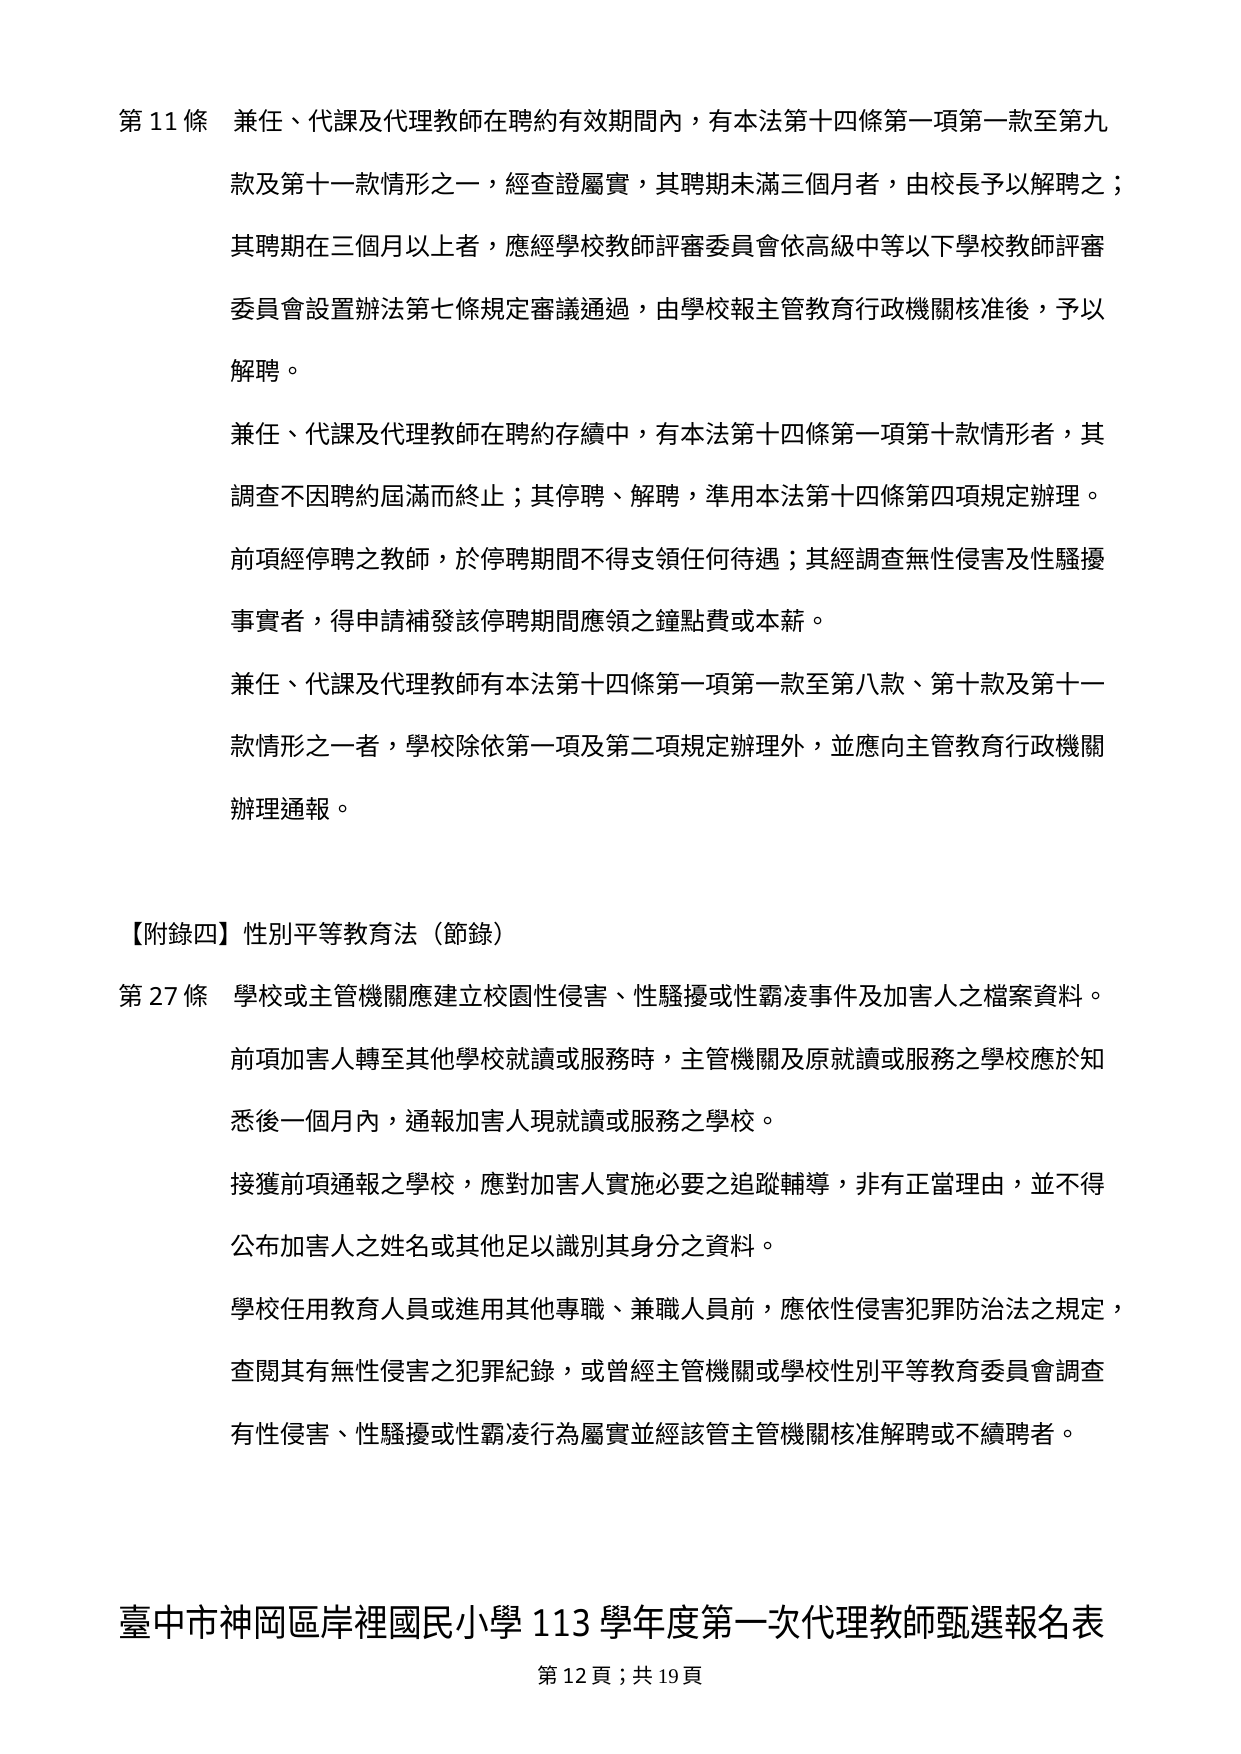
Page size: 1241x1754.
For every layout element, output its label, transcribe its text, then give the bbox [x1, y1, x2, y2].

text 第27條 學校或主管機關應建立校園性侵害、性騷擾或性霸凌事件及加害人之檔案資料。 [118, 953, 1122, 1016]
text 第11條 兼任、代課及代理教師在聘約有效期間內，有本法第十四條第一項第一款至第九款及第十一款情形之一，經查證屬實，其聘期未滿三個月者，由校長予以解聘之；其聘期在三個月以上者，應經學校教師評審委員會依高級中等以下學校教師評審委員會設置辦法第七條規定審議通過，由學校報主管教育行政機關核准後，予以解聘。 [118, 78, 1122, 391]
text 臺中市神岡區岸裡國民小學113學年度第一次代理教師甄選報名表 [118, 1578, 1122, 1641]
text 前項加害人轉至其他學校就讀或服務時，主管機關及原就讀或服務之學校應於知悉後一個月內，通報加害人現就讀或服務之學校。 [231, 1016, 1122, 1141]
text 學校任用教育人員或進用其他專職、兼職人員前，應依性侵害犯罪防治法之規定，查閱其有無性侵害之犯罪紀錄，或曾經主管機關或學校性別平等教育委員會調查有性侵害、性騷擾或性霸凌行為屬實並經該管主管機關核准解聘或不續聘者。 [231, 1266, 1122, 1453]
text 接獲前項通報之學校，應對加害人實施必要之追蹤輔導，非有正當理由，並不得公布加害人之姓名或其他足以識別其身分之資料。 [231, 1141, 1122, 1266]
text 【附錄四】性別平等教育法（節錄） [118, 891, 1122, 953]
text 前項經停聘之教師，於停聘期間不得支領任何待遇；其經調查無性侵害及性騷擾事實者，得申請補發該停聘期間應領之鐘點費或本薪。 [231, 516, 1122, 641]
text 兼任、代課及代理教師有本法第十四條第一項第一款至第八款、第十款及第十一款情形之一者，學校除依第一項及第二項規定辦理外，並應向主管教育行政機關辦理通報。 [231, 641, 1122, 828]
text 兼任、代課及代理教師在聘約存續中，有本法第十四條第一項第十款情形者，其調查不因聘約屆滿而終止；其停聘、解聘，準用本法第十四條第四項規定辦理。 [231, 391, 1122, 516]
